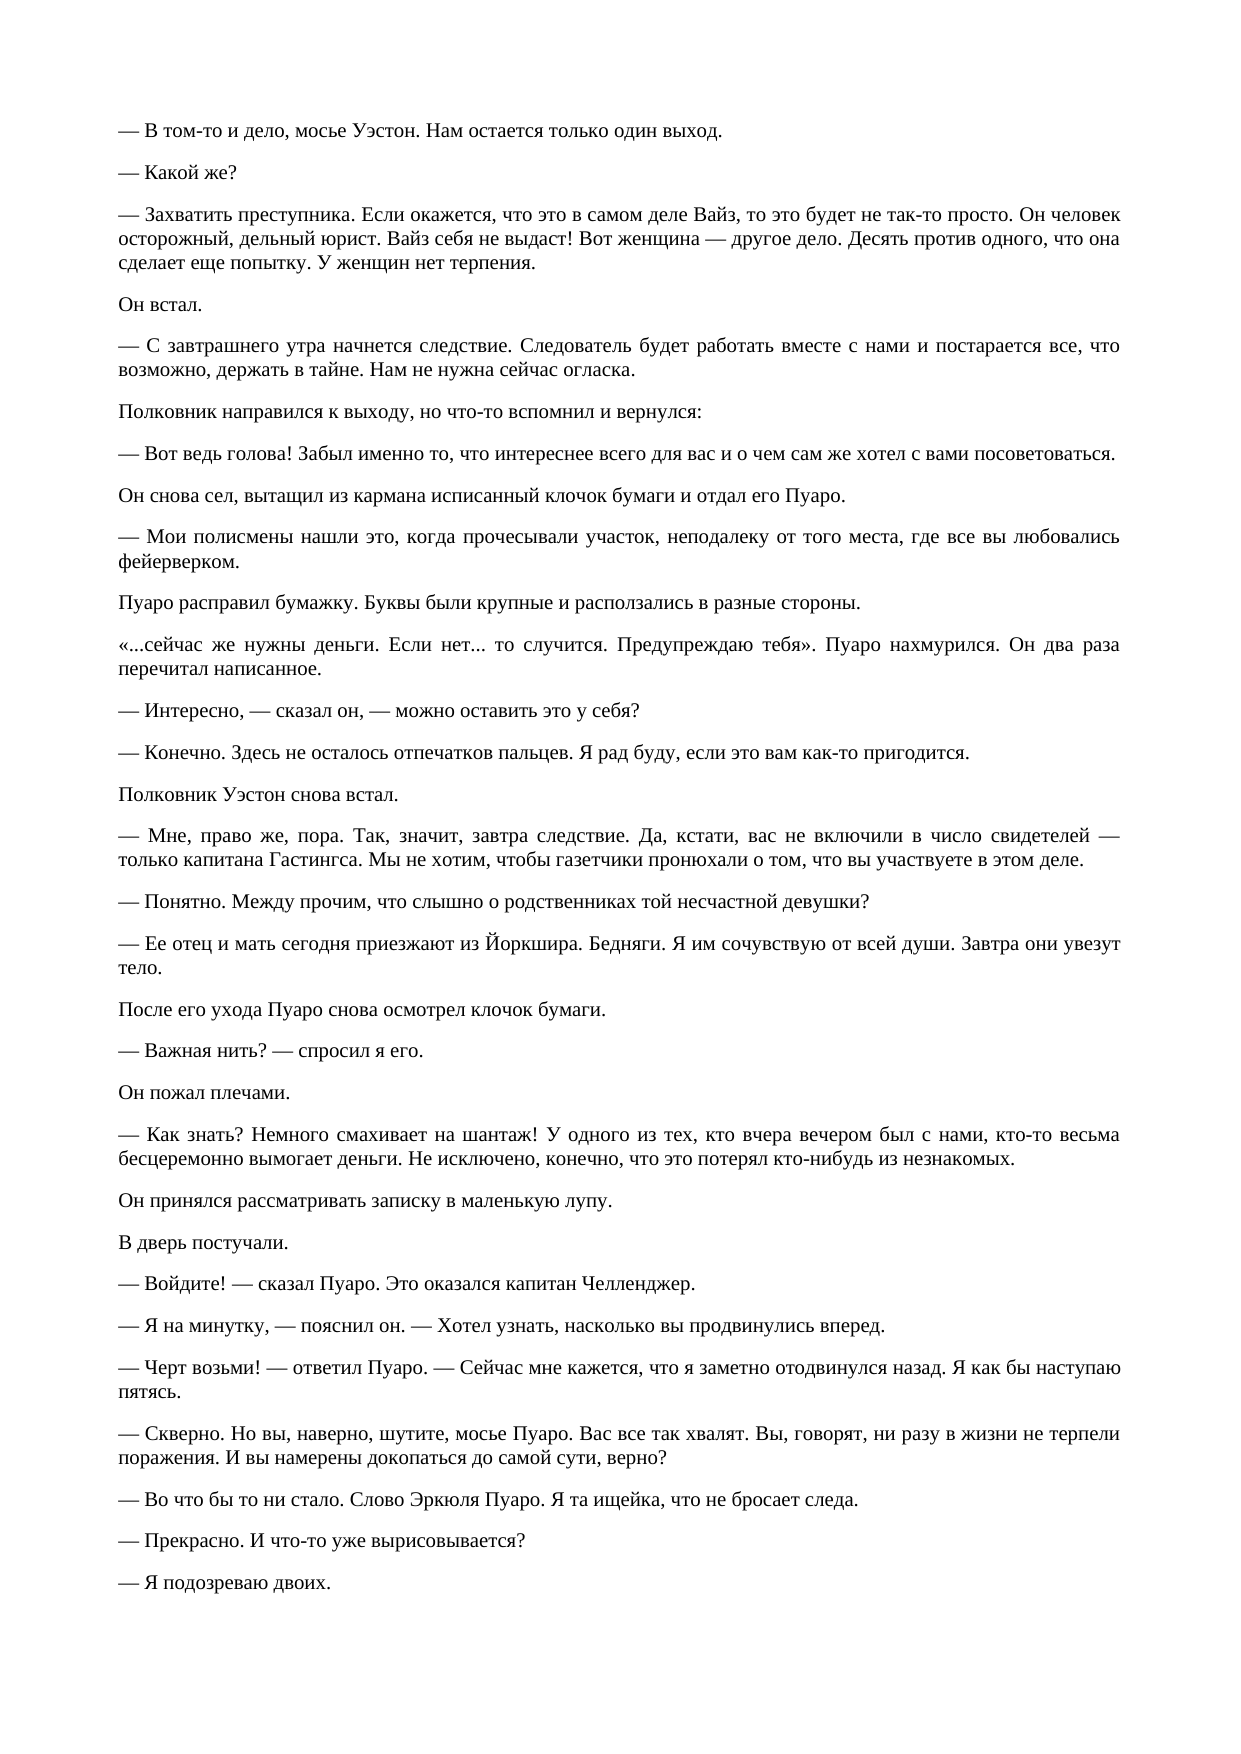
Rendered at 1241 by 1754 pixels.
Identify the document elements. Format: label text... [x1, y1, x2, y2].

text Он встал. [118, 292, 1122, 316]
text Пуаро расправил бумажку. Буквы были крупные и расползались в разные стороны. [118, 590, 1122, 614]
text — Вот ведь голова! Забыл именно то, что интереснее всего для вас и о чем сам же хотел с вами посоветоваться. [118, 441, 1122, 465]
text — Черт возьми! — ответил Пуаро. — Сейчас мне кажется, что я заметно отодвинулся назад. Я как бы наступаю пятясь. [118, 1355, 1122, 1403]
text — Какой же? [118, 160, 1122, 184]
text — Войдите! — сказал Пуаро. Это оказался капитан Челленджер. [118, 1271, 1122, 1295]
text В дверь постучали. [118, 1229, 1122, 1254]
text После его ухода Пуаро снова осмотрел клочок бумаги. [118, 997, 1122, 1021]
text — Во что бы то ни стало. Слово Эркюля Пуаро. Я та ищейка, что не бросает следа. [118, 1487, 1122, 1511]
text — Прекрасно. И что-то уже вырисовывается? [118, 1528, 1122, 1552]
text — В том-то и дело, мосье Уэстон. Нам остается только один выход. [118, 118, 1122, 142]
text — Конечно. Здесь не осталось отпечатков пальцев. Я рад буду, если это вам как-то пригодится. [118, 740, 1122, 764]
text — Я на минутку, — пояснил он. — Хотел узнать, насколько вы продвинулись вперед. [118, 1313, 1122, 1337]
text «...сейчас же нужны деньги. Если нет... то случится. Предупреждаю тебя». Пуаро нахмурился. Он два раза перечитал написанное. [118, 632, 1122, 680]
text — Захватить преступника. Если окажется, что это в самом деле Вайз, то это будет не так-то просто. Он человек осторожный, дельный юрист. Вайз себя не выдаст! Вот женщина — другое дело. Десять против одного, что она сделает еще попытку. У женщин нет терпения. [118, 202, 1122, 274]
text Он принялся рассматривать записку в маленькую лупу. [118, 1188, 1122, 1212]
text — Как знать? Немного смахивает на шантаж! У одного из тех, кто вчера вечером был с нами, кто-то весьма бесцеремонно вымогает деньги. Не исключено, конечно, что это потерял кто-нибудь из незнакомых. [118, 1122, 1122, 1170]
text Он пожал плечами. [118, 1080, 1122, 1104]
text — Ее отец и мать сегодня приезжают из Йоркшира. Бедняги. Я им сочувствую от всей души. Завтра они увезут тело. [118, 931, 1122, 979]
text — Интересно, — сказал он, — можно оставить это у себя? [118, 698, 1122, 722]
text — Важная нить? — спросил я его. [118, 1038, 1122, 1062]
text Полковник направился к выходу, но что-то вспомнил и вернулся: [118, 399, 1122, 423]
text — С завтрашнего утра начнется следствие. Следователь будет работать вместе с нами и постарается все, что возможно, держать в тайне. Нам не нужна сейчас огласка. [118, 333, 1122, 381]
text — Мои полисмены нашли это, когда прочесывали участок, неподалеку от того места, где все вы любовались фейерверком. [118, 524, 1122, 573]
text Он снова сел, вытащил из кармана исписанный клочок бумаги и отдал его Пуаро. [118, 483, 1122, 507]
text — Скверно. Но вы, наверно, шутите, мосье Пуаро. Вас все так хвалят. Вы, говорят, ни разу в жизни не терпели поражения. И вы намерены докопаться до самой сути, верно? [118, 1421, 1122, 1469]
text — Я подозреваю двоих. [118, 1570, 1122, 1594]
text — Понятно. Между прочим, что слышно о родственниках той несчастной девушки? [118, 889, 1122, 913]
text Полковник Уэстон снова встал. [118, 781, 1122, 806]
text — Мне, право же, пора. Так, значит, завтра следствие. Да, кстати, вас не включили в число свидетелей — только капитана Гастингса. Мы не хотим, чтобы газетчики пронюхали о том, что вы участвуете в этом деле. [118, 823, 1122, 871]
